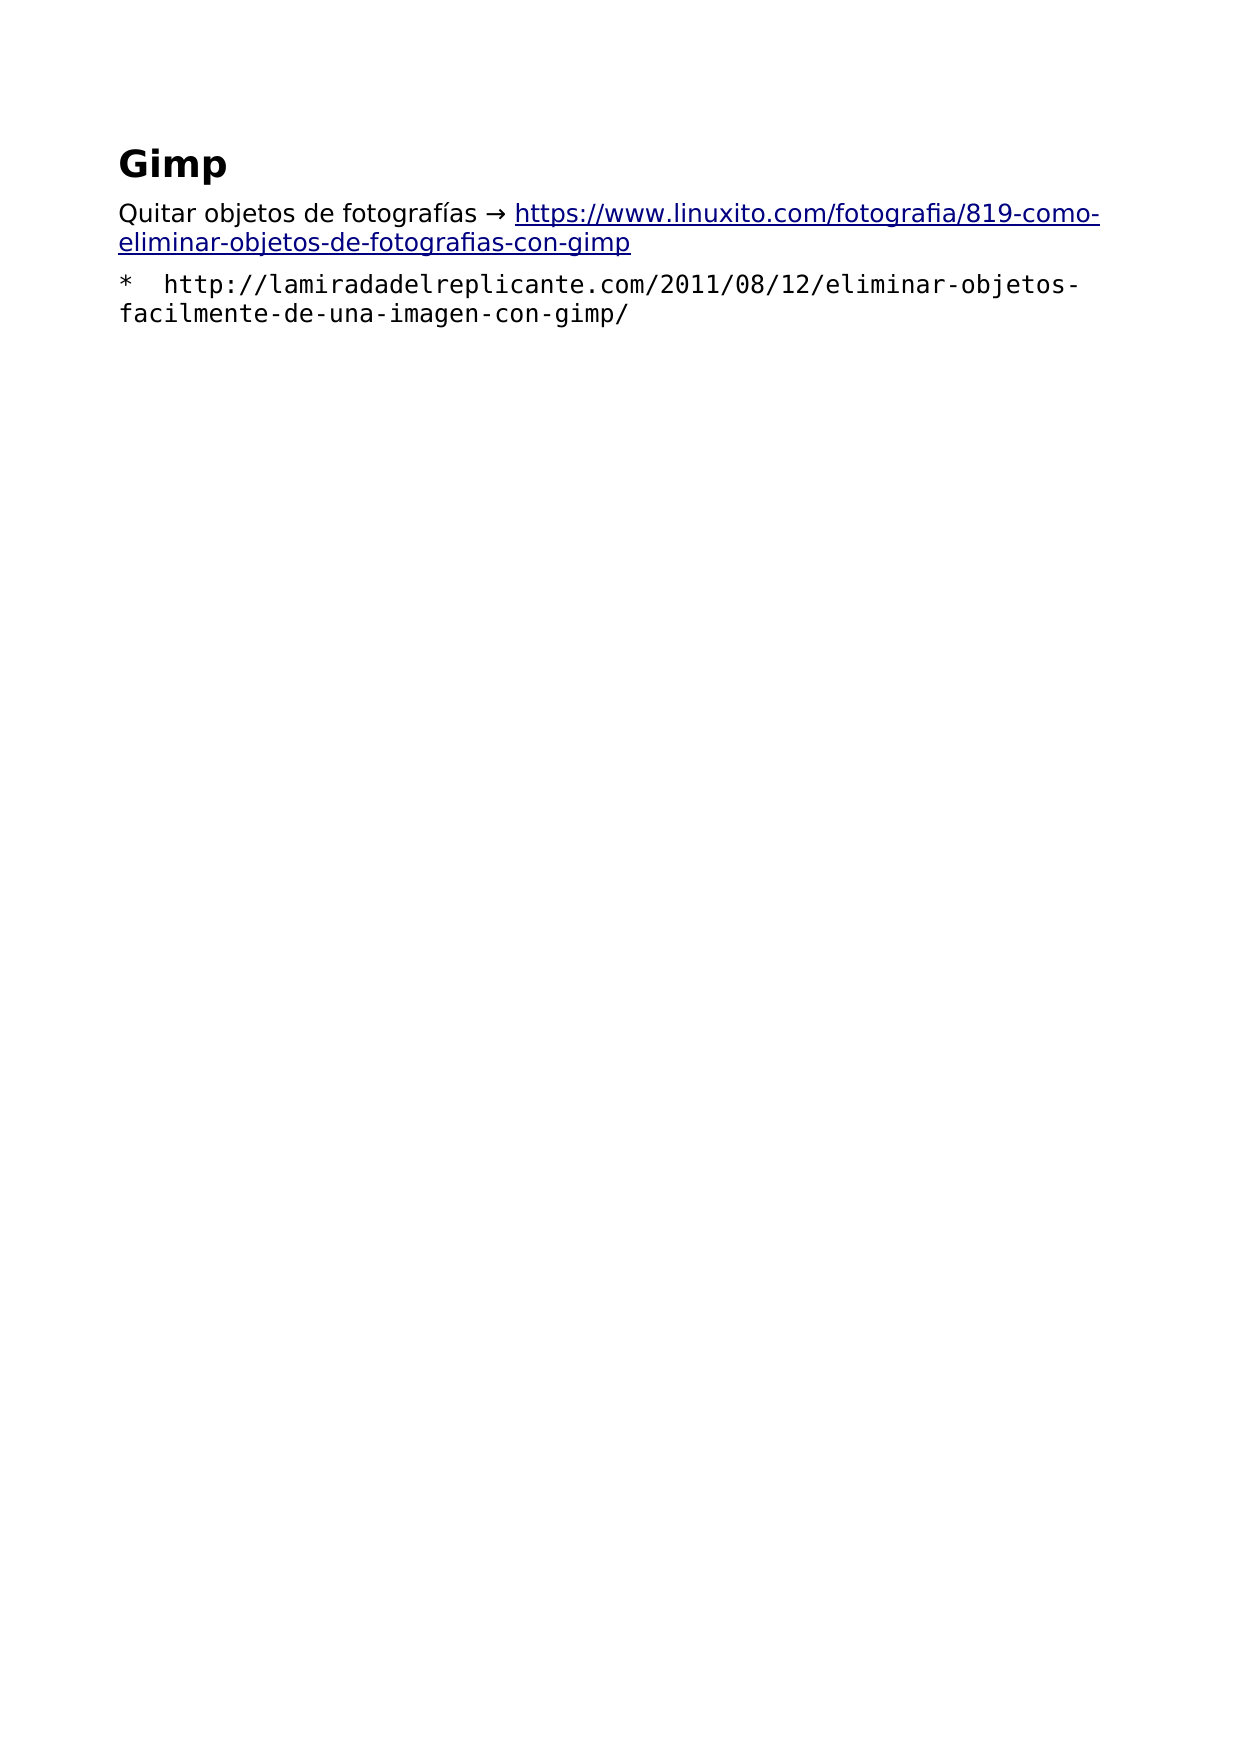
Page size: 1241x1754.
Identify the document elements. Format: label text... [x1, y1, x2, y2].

text Quitar objetos de fotografías → https://www.linuxito.com/fotografia/819-como-eliminar-objetos-de-fotografias-con-gimp [118, 199, 1122, 258]
subtitle Gimp [118, 143, 1122, 187]
text * http://lamiradadelreplicante.com/2011/08/12/eliminar-objetos-facilmente-de-una-imagen-con-gimp/ [118, 270, 1122, 328]
